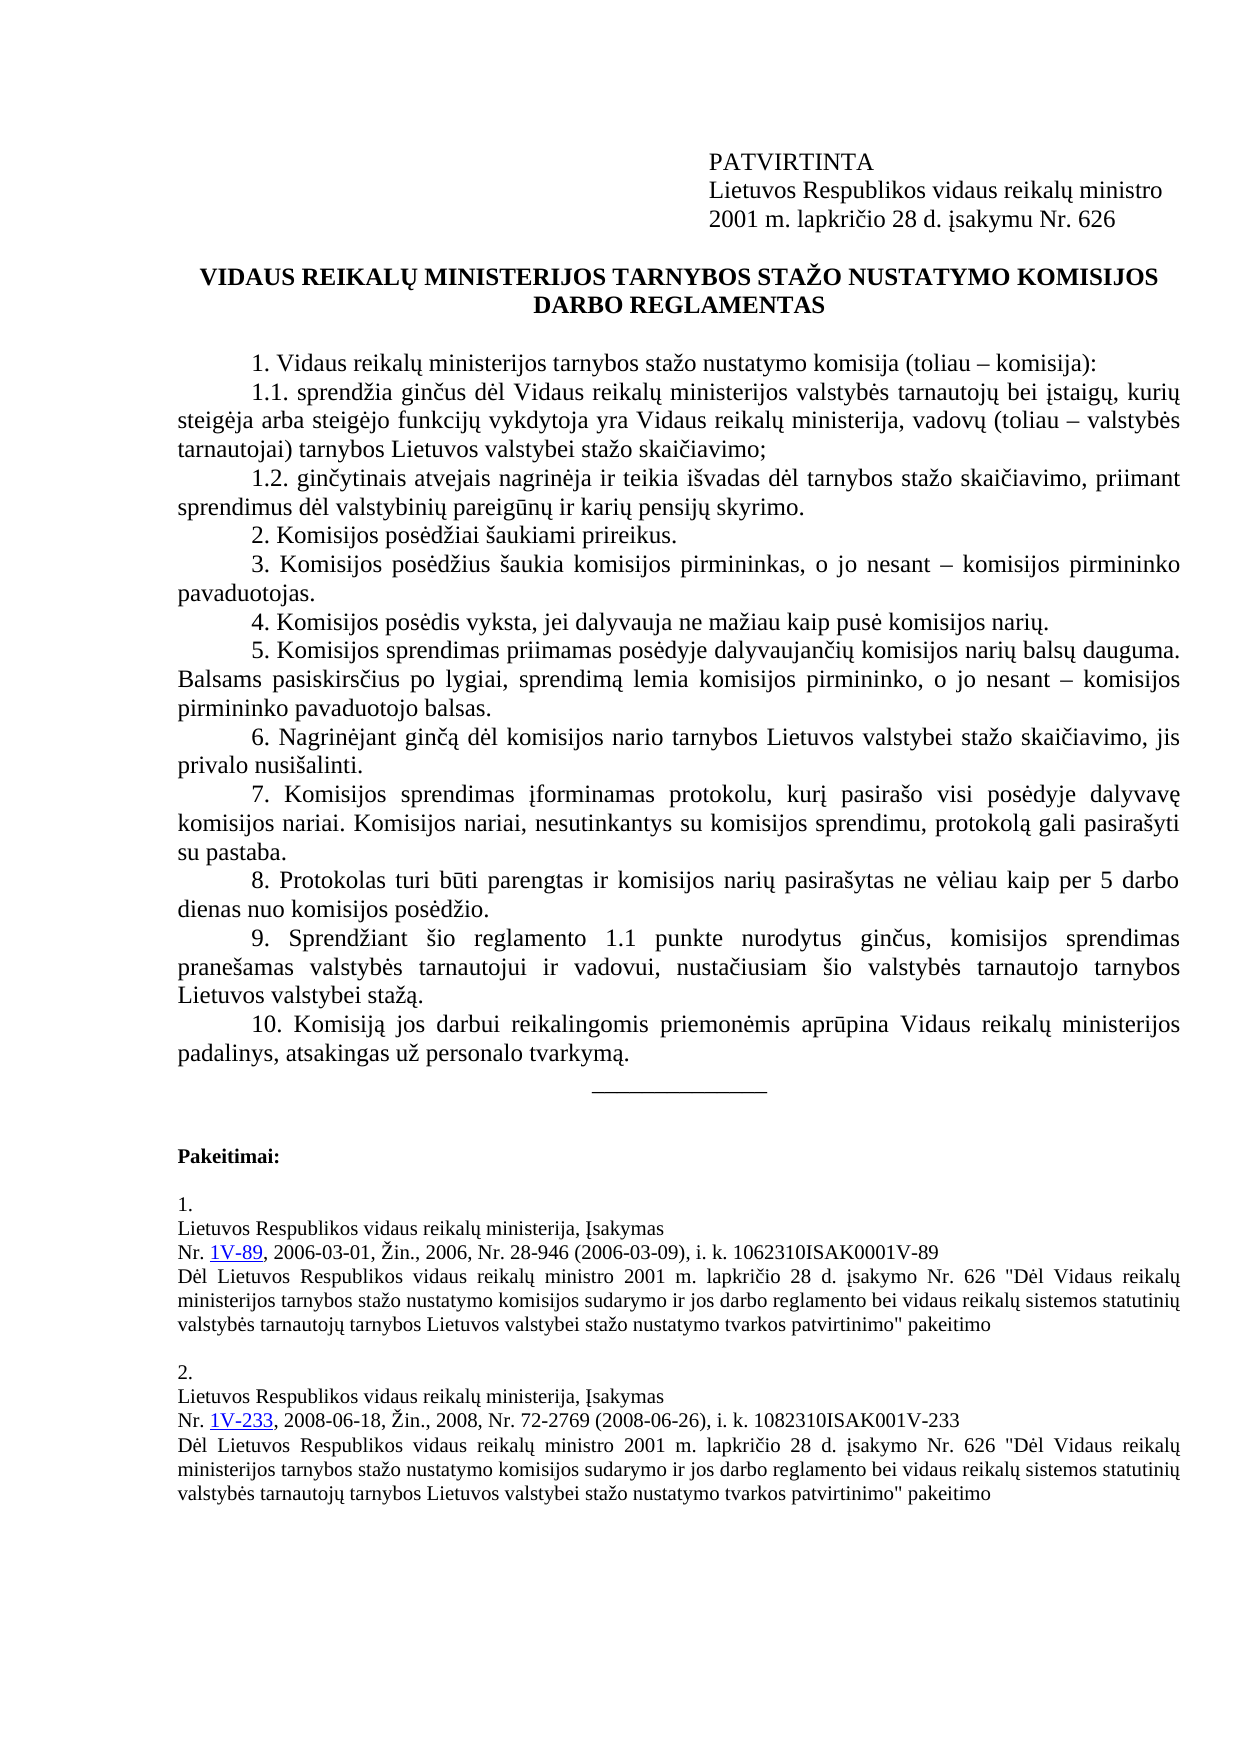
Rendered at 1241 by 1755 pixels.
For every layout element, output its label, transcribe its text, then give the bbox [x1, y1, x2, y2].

text 5. Komisijos sprendimas priimamas posėdyje dalyvaujančių komisijos narių balsų dauguma. Balsams pasiskirsčius po lygiai, sprendimą lemia komisijos pirmininko, o jo nesant – komisijos pirmininko pavaduotojo balsas. [177, 636, 1181, 722]
text 6. Nagrinėjant ginčą dėl komisijos nario tarnybos Lietuvos valstybei stažo skaičiavimo, jis privalo nusišalinti. [177, 722, 1181, 779]
text VIDAUS REIKALŲ MINISTERIJOS TARNYBOS STAŽO NUSTATYMO KOMISIJOS DARBO REGLAMENTAS [177, 262, 1181, 319]
text 2. Komisijos posėdžiai šaukiami prireikus. [177, 521, 1181, 549]
text Nr. 1V-233, 2008-06-18, Žin., 2008, Nr. 72-2769 (2008-06-26), i. k. 1082310ISAK001V-233 [177, 1408, 1181, 1432]
text Dėl Lietuvos Respublikos vidaus reikalų ministro 2001 m. lapkričio 28 d. įsakymo Nr. 626 "Dėl Vidaus reikalų ministerijos tarnybos stažo nustatymo komisijos sudarymo ir jos darbo reglamento bei vidaus reikalų sistemos statutinių valstybės tarnautojų tarnybos Lietuvos valstybei stažo nustatymo tvarkos patvirtinimo" pakeitimo [177, 1432, 1181, 1505]
text 3. Komisijos posėdžius šaukia komisijos pirmininkas, o jo nesant – komisijos pirmininko pavaduotojas. [177, 549, 1181, 607]
text Nr. 1V-89, 2006-03-01, Žin., 2006, Nr. 28-946 (2006-03-09), i. k. 1062310ISAK0001V-89 [177, 1240, 1181, 1264]
text 9. Sprendžiant šio reglamento 1.1 punkte nurodytus ginčus, komisijos sprendimas pranešamas valstybės tarnautojui ir vadovui, nustačiusiam šio valstybės tarnautojo tarnybos Lietuvos valstybei stažą. [177, 923, 1181, 1009]
text 10. Komisiją jos darbui reikalingomis priemonėmis aprūpina Vidaus reikalų ministerijos padalinys, atsakingas už personalo tvarkymą. [177, 1009, 1181, 1067]
text 1.1. sprendžia ginčus dėl Vidaus reikalų ministerijos valstybės tarnautojų bei įstaigų, kurių steigėja arba steigėjo funkcijų vykdytoja yra Vidaus reikalų ministerija, vadovų (toliau – valstybės tarnautojai) tarnybos Lietuvos valstybei stažo skaičiavimo; [177, 377, 1181, 463]
text ______________ [177, 1067, 1181, 1096]
text 8. Protokolas turi būti parengtas ir komisijos narių pasirašytas ne vėliau kaip per 5 darbo dienas nuo komisijos posėdžio. [177, 866, 1181, 923]
text 7. Komisijos sprendimas įforminamas protokolu, kurį pasirašo visi posėdyje dalyvavę komisijos nariai. Komisijos nariai, nesutinkantys su komisijos sprendimu, protokolą gali pasirašyti su pastaba. [177, 779, 1181, 866]
text Lietuvos Respublikos vidaus reikalų ministro [177, 176, 1181, 204]
text Pakeitimai: [177, 1144, 1181, 1168]
text 1.2. ginčytinais atvejais nagrinėja ir teikia išvadas dėl tarnybos stažo skaičiavimo, priimant sprendimus dėl valstybinių pareigūnų ir karių pensijų skyrimo. [177, 463, 1181, 521]
text 4. Komisijos posėdis vyksta, jei dalyvauja ne mažiau kaip pusė komisijos narių. [177, 607, 1181, 636]
text Lietuvos Respublikos vidaus reikalų ministerija, Įsakymas [177, 1384, 1181, 1408]
text 2001 m. lapkričio 28 d. įsakymu Nr. 626 [177, 204, 1181, 233]
text 1. [177, 1192, 1181, 1216]
text Dėl Lietuvos Respublikos vidaus reikalų ministro 2001 m. lapkričio 28 d. įsakymo Nr. 626 "Dėl Vidaus reikalų ministerijos tarnybos stažo nustatymo komisijos sudarymo ir jos darbo reglamento bei vidaus reikalų sistemos statutinių valstybės tarnautojų tarnybos Lietuvos valstybei stažo nustatymo tvarkos patvirtinimo" pakeitimo [177, 1264, 1181, 1336]
text PATVIRTINTA [177, 147, 1181, 176]
text 2. [177, 1360, 1181, 1384]
text 1. Vidaus reikalų ministerijos tarnybos stažo nustatymo komisija (toliau – komisija): [177, 348, 1181, 377]
text Lietuvos Respublikos vidaus reikalų ministerija, Įsakymas [177, 1216, 1181, 1240]
